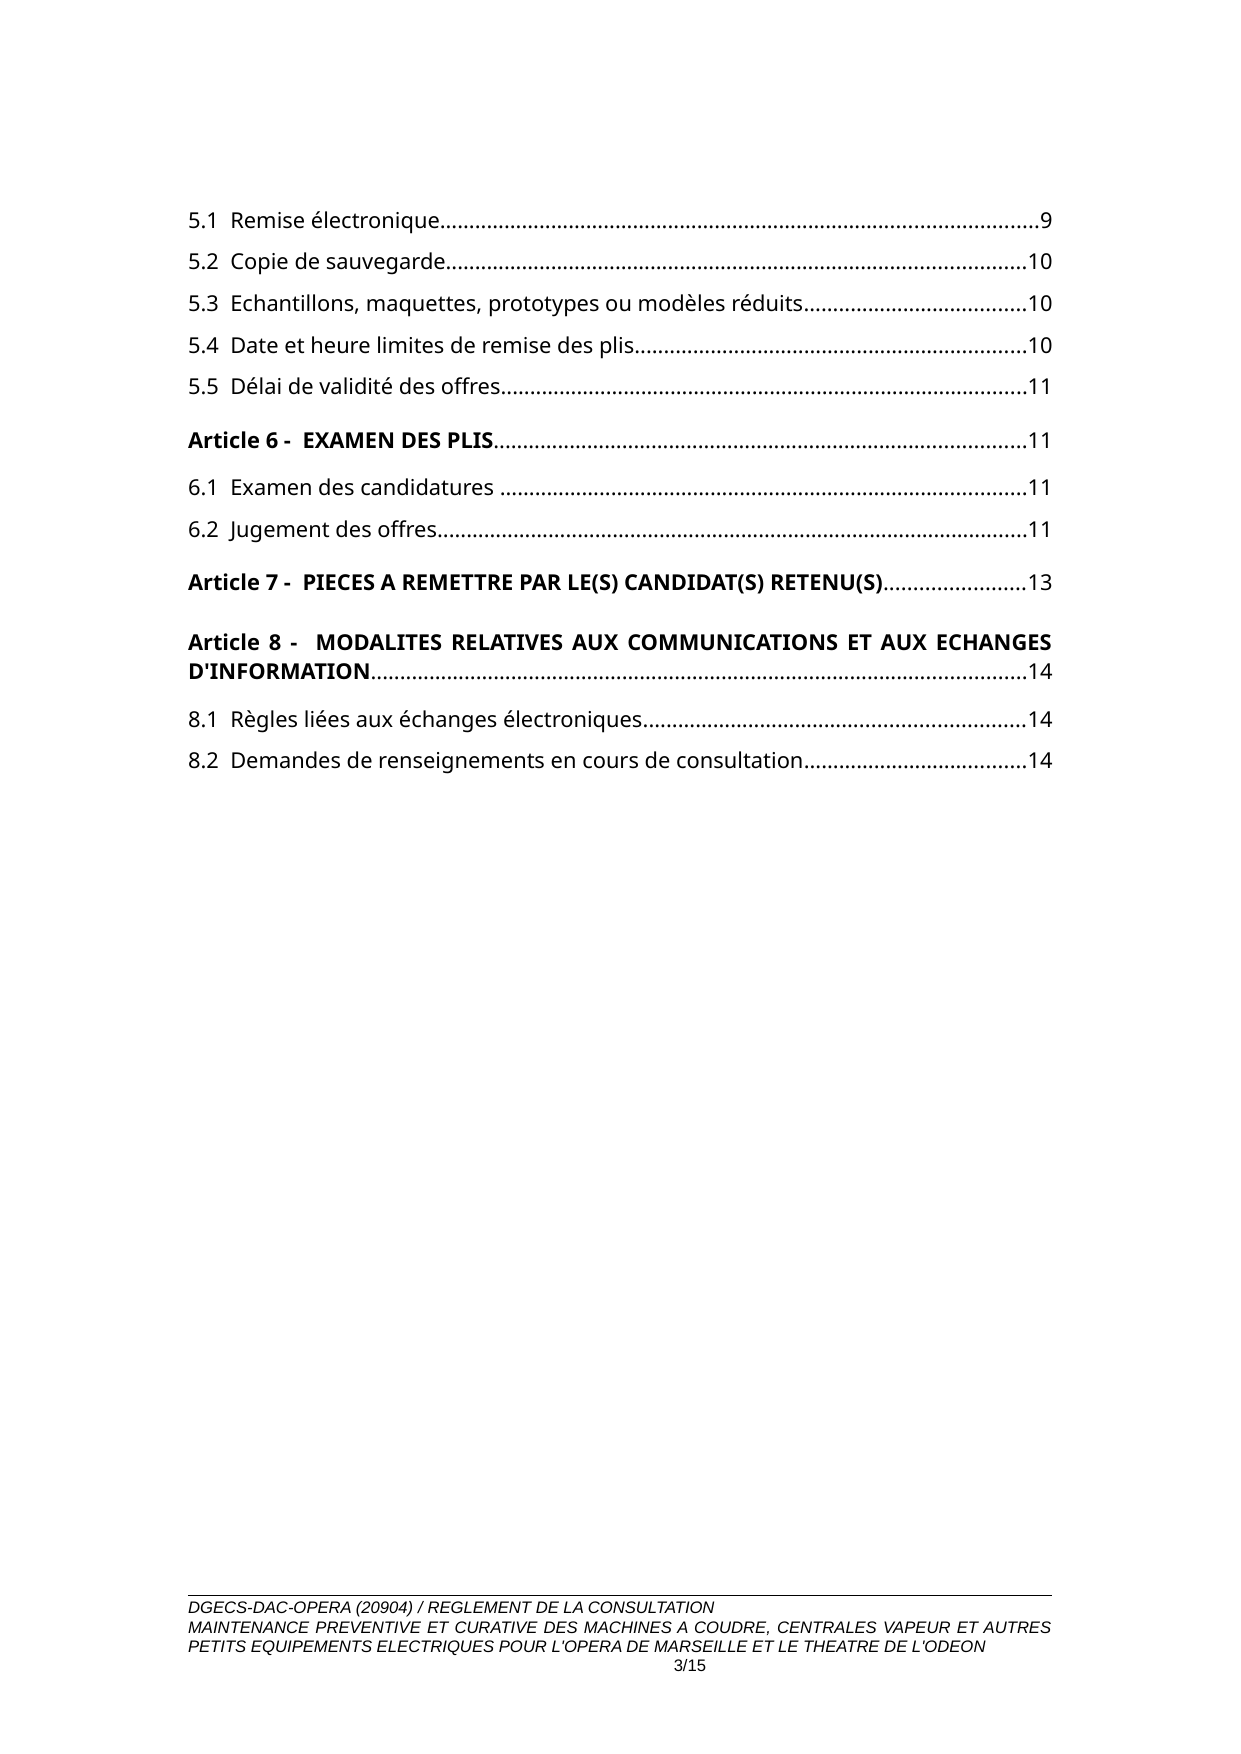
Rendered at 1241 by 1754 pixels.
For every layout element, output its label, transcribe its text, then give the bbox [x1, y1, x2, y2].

text 5.1 Remise électronique 9 [188, 204, 1052, 234]
text 8.2 Demandes de renseignements en cours de consultation 14 [188, 746, 1052, 775]
text 8.1 Règles liées aux échanges électroniques 14 [188, 704, 1052, 734]
text 5.5 Délai de validité des offres 11 [188, 371, 1052, 401]
text 5.4 Date et heure limites de remise des plis 10 [188, 329, 1052, 359]
text 5.3 Echantillons, maquettes, prototypes ou modèles réduits 10 [188, 288, 1052, 318]
text 6.2 Jugement des offres 11 [188, 514, 1052, 544]
text 5.2 Copie de sauvegarde 10 [188, 246, 1052, 276]
text Article 8 - MODALITES RELATIVES AUX COMMUNICATIONS ET AUX ECHANGES D'INFORMATION 14 [188, 627, 1052, 686]
text 6.1 Examen des candidatures 11 [188, 472, 1052, 502]
text Article 6 - EXAMEN DES PLIS 11 [188, 425, 1052, 454]
text Article 7 - PIECES A REMETTRE PAR LE(S) CANDIDAT(S) RETENU(S) 13 [188, 567, 1052, 597]
